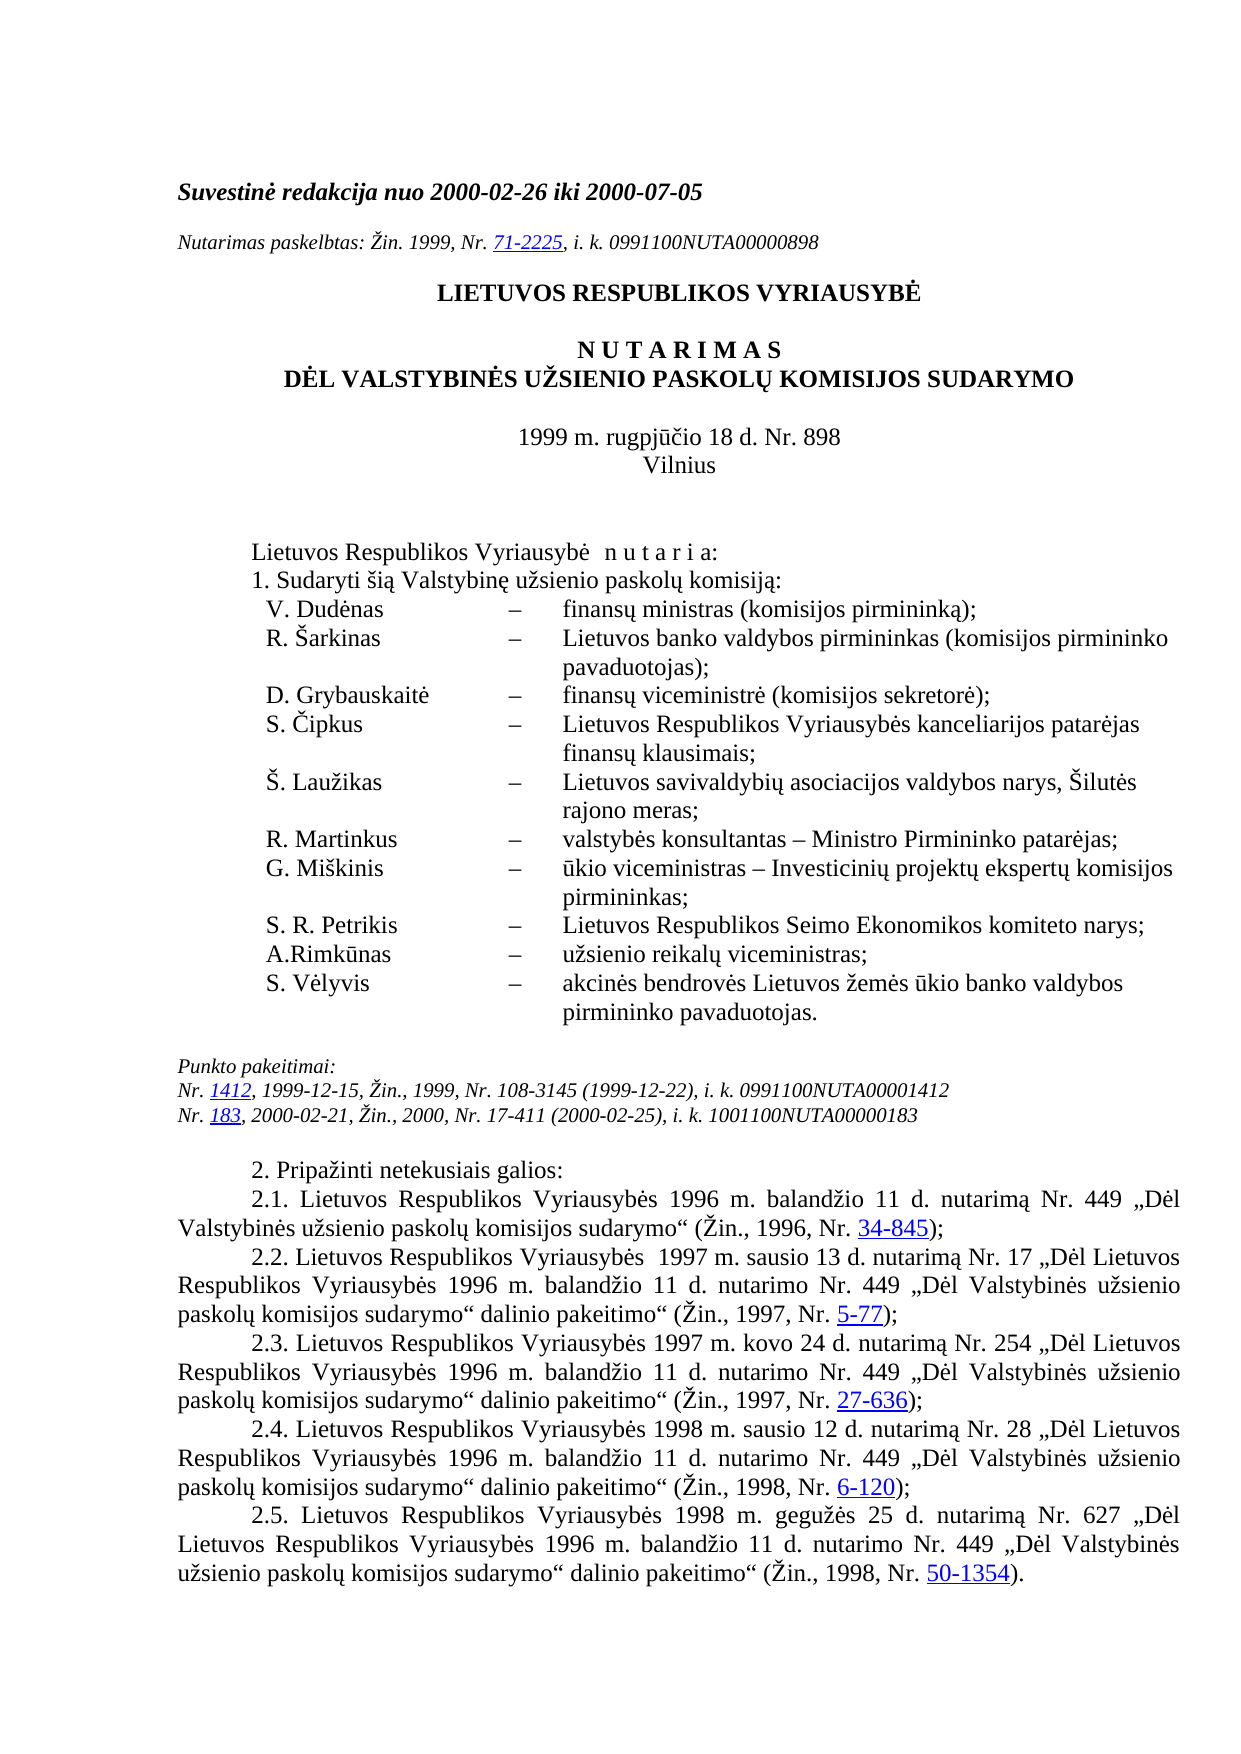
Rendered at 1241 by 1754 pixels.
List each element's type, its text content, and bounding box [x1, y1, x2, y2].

table_cell Lietuvos savivaldybių asociacijos valdybos narys, Šilutės rajono meras; [551, 767, 1186, 824]
table_cell – [497, 623, 551, 681]
table_header finansų ministras (komisijos pirmininką); [551, 594, 1186, 623]
table_cell – [497, 911, 551, 939]
text 2.3. Lietuvos Respublikos Vyriausybės 1997 m. kovo 24 d. nutarimą Nr. 254 „Dėl Lietuvos Respublikos Vyriausybės 1996 m. balandžio 11 d. nutarimo Nr. 449 „Dėl Valstybinės užsienio paskolų komisijos sudarymo“ dalinio pakeitimo“ (Žin., 1997, Nr. 27-636); [177, 1328, 1181, 1414]
table_cell – [497, 824, 551, 853]
table_cell ūkio viceministras – Investicinių projektų ekspertų komisijos pirmininkas; [551, 853, 1186, 911]
table_cell akcinės bendrovės Lietuvos žemės ūkio banko valdybos pirmininko pavaduotojas. [551, 968, 1186, 1026]
table_cell S. R. Petrikis [177, 911, 497, 939]
text 2.2. Lietuvos Respublikos Vyriausybės 1997 m. sausio 13 d. nutarimą Nr. 17 „Dėl Lietuvos Respublikos Vyriausybės 1996 m. balandžio 11 d. nutarimo Nr. 449 „Dėl Valstybinės užsienio paskolų komisijos sudarymo“ dalinio pakeitimo“ (Žin., 1997, Nr. 5-77); [177, 1242, 1181, 1328]
table_cell – [497, 709, 551, 767]
table_cell S. Čipkus [177, 709, 497, 767]
text Nr. 1412, 1999-12-15, Žin., 1999, Nr. 108-3145 (1999-12-22), i. k. 0991100NUTA00001412 [177, 1078, 1181, 1102]
text Punkto pakeitimai: [177, 1054, 1181, 1078]
table_cell valstybės konsultantas – Ministro Pirmininko patarėjas; [551, 824, 1186, 853]
text 1. Sudaryti šią Valstybinę užsienio paskolų komisiją: [177, 566, 1181, 594]
table_cell Š. Laužikas [177, 767, 497, 824]
text Suvestinė redakcija nuo 2000-02-26 iki 2000-07-05 [177, 177, 1181, 206]
text 2. Pripažinti netekusiais galios: [177, 1155, 1181, 1184]
table_cell užsienio reikalų viceministras; [551, 939, 1186, 968]
text DĖL VALSTYBINĖS UŽSIENIO PASKOLŲ KOMISIJOS SUDARYMO [177, 364, 1181, 393]
table_cell D. Grybauskaitė [177, 681, 497, 709]
text 1999 m. rugpjūčio 18 d. Nr. 898 [177, 422, 1181, 451]
text 2.5. Lietuvos Respublikos Vyriausybės 1998 m. gegužės 25 d. nutarimą Nr. 627 „Dėl Lietuvos Respublikos Vyriausybės 1996 m. balandžio 11 d. nutarimo Nr. 449 „Dėl Valstybinės užsienio paskolų komisijos sudarymo“ dalinio pakeitimo“ (Žin., 1998, Nr. 50-1354). [177, 1500, 1181, 1587]
table_cell – [497, 767, 551, 824]
table_cell R. Šarkinas [177, 623, 497, 681]
text LIETUVOS RESPUBLIKOS VYRIAUSYBĖ [177, 278, 1181, 307]
table_cell Lietuvos Respublikos Vyriausybės kanceliarijos patarėjas finansų klausimais; [551, 709, 1186, 767]
table_cell Lietuvos Respublikos Seimo Ekonomikos komiteto narys; [551, 911, 1186, 939]
table_cell – [497, 681, 551, 709]
table_cell Lietuvos banko valdybos pirmininkas (komisijos pirmininko pavaduotojas); [551, 623, 1186, 681]
table_cell – [497, 939, 551, 968]
text Lietuvos Respublikos Vyriausybė nutaria: [177, 537, 1181, 566]
table_header V. Dudėnas [177, 594, 497, 623]
text Vilnius [177, 451, 1181, 479]
table_cell A.Rimkūnas [177, 939, 497, 968]
table_cell finansų viceministrė (komisijos sekretorė); [551, 681, 1186, 709]
text N U T A R I M A S [177, 336, 1181, 364]
table_cell R. Martinkus [177, 824, 497, 853]
table_cell S. Vėlyvis [177, 968, 497, 1026]
table_cell – [497, 853, 551, 911]
text Nutarimas paskelbtas: Žin. 1999, Nr. 71-2225, i. k. 0991100NUTA00000898 [177, 230, 1181, 254]
table_cell – [497, 968, 551, 1026]
text 2.4. Lietuvos Respublikos Vyriausybės 1998 m. sausio 12 d. nutarimą Nr. 28 „Dėl Lietuvos Respublikos Vyriausybės 1996 m. balandžio 11 d. nutarimo Nr. 449 „Dėl Valstybinės užsienio paskolų komisijos sudarymo“ dalinio pakeitimo“ (Žin., 1998, Nr. 6-120); [177, 1414, 1181, 1500]
text Nr. 183, 2000-02-21, Žin., 2000, Nr. 17-411 (2000-02-25), i. k. 1001100NUTA00000183 [177, 1102, 1181, 1127]
text 2.1. Lietuvos Respublikos Vyriausybės 1996 m. balandžio 11 d. nutarimą Nr. 449 „Dėl Valstybinės užsienio paskolų komisijos sudarymo“ (Žin., 1996, Nr. 34-845); [177, 1184, 1181, 1242]
table_header – [497, 594, 551, 623]
table_cell G. Miškinis [177, 853, 497, 911]
